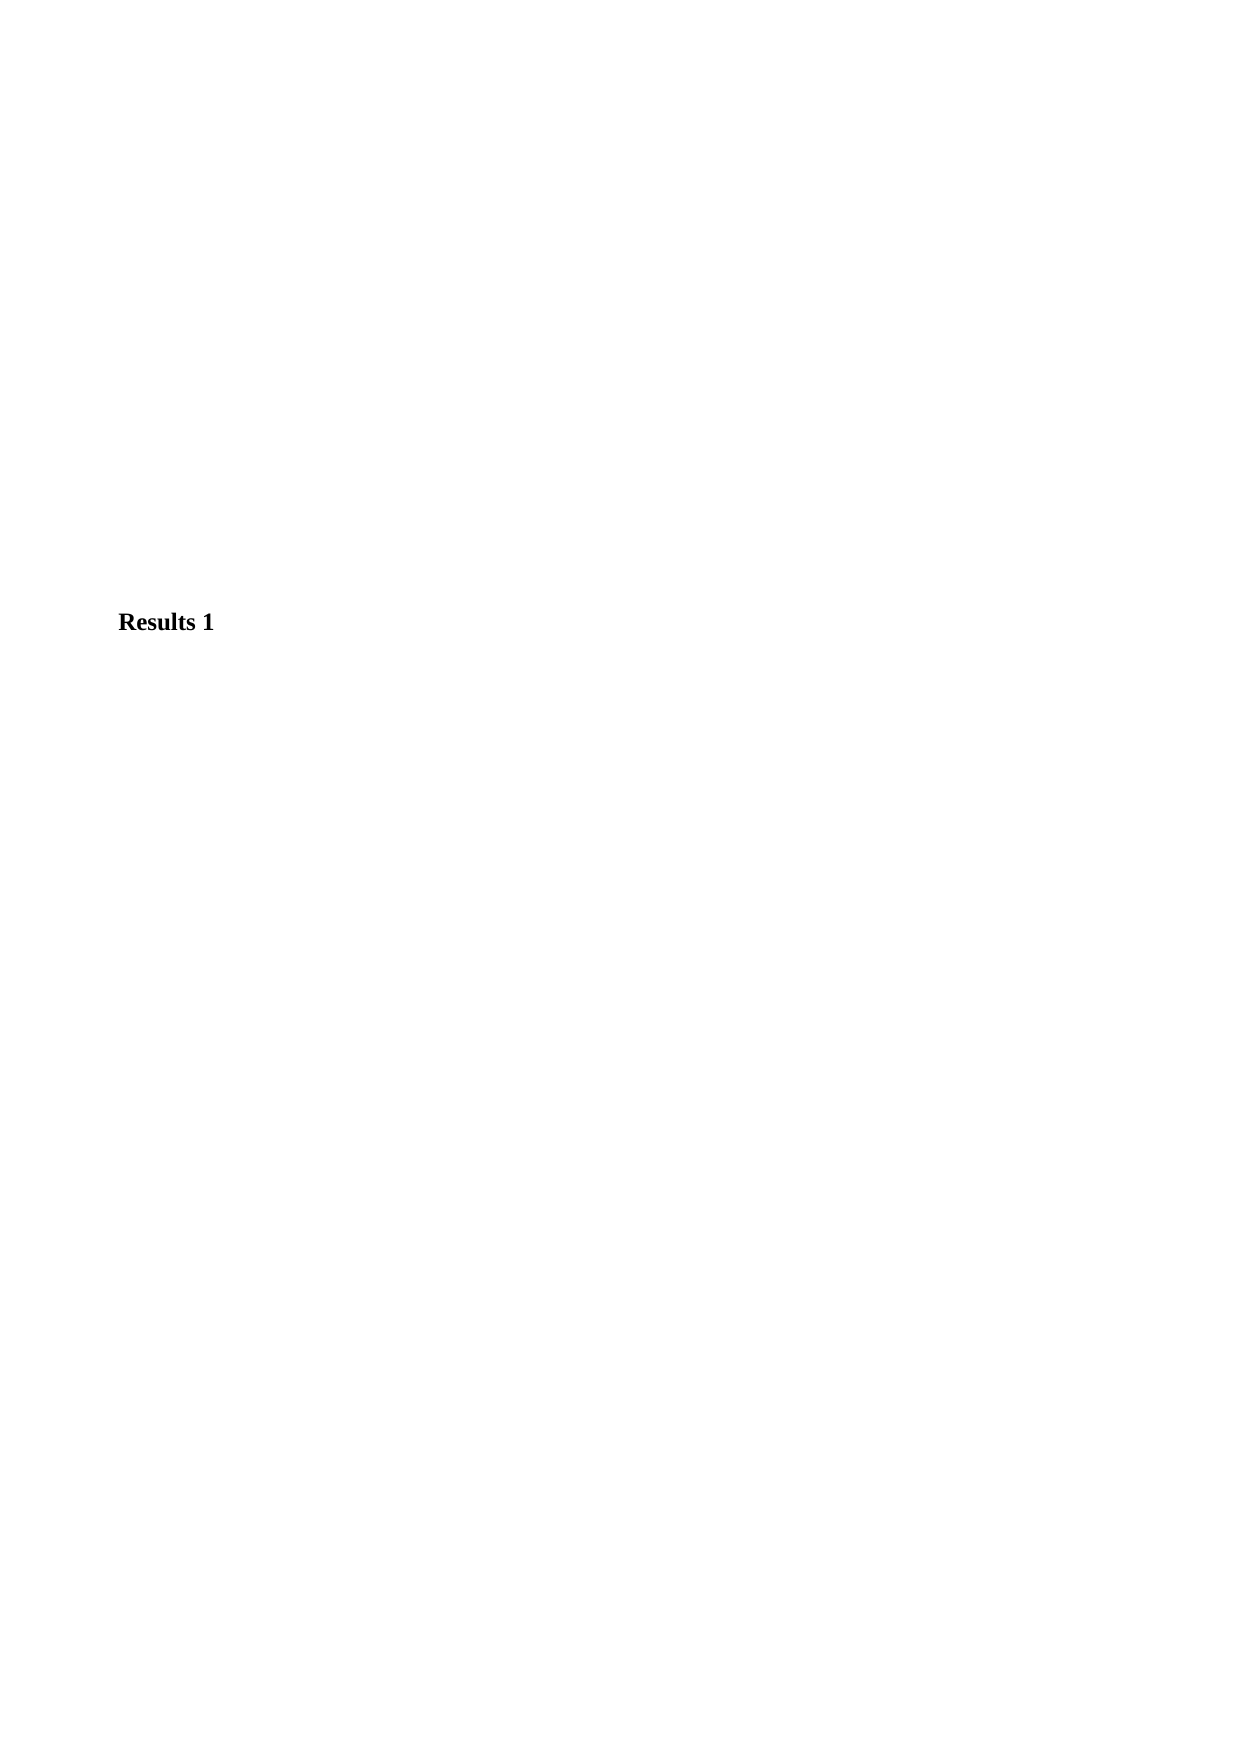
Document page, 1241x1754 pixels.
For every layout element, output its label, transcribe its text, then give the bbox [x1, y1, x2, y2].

text Results 1 [118, 607, 1122, 636]
